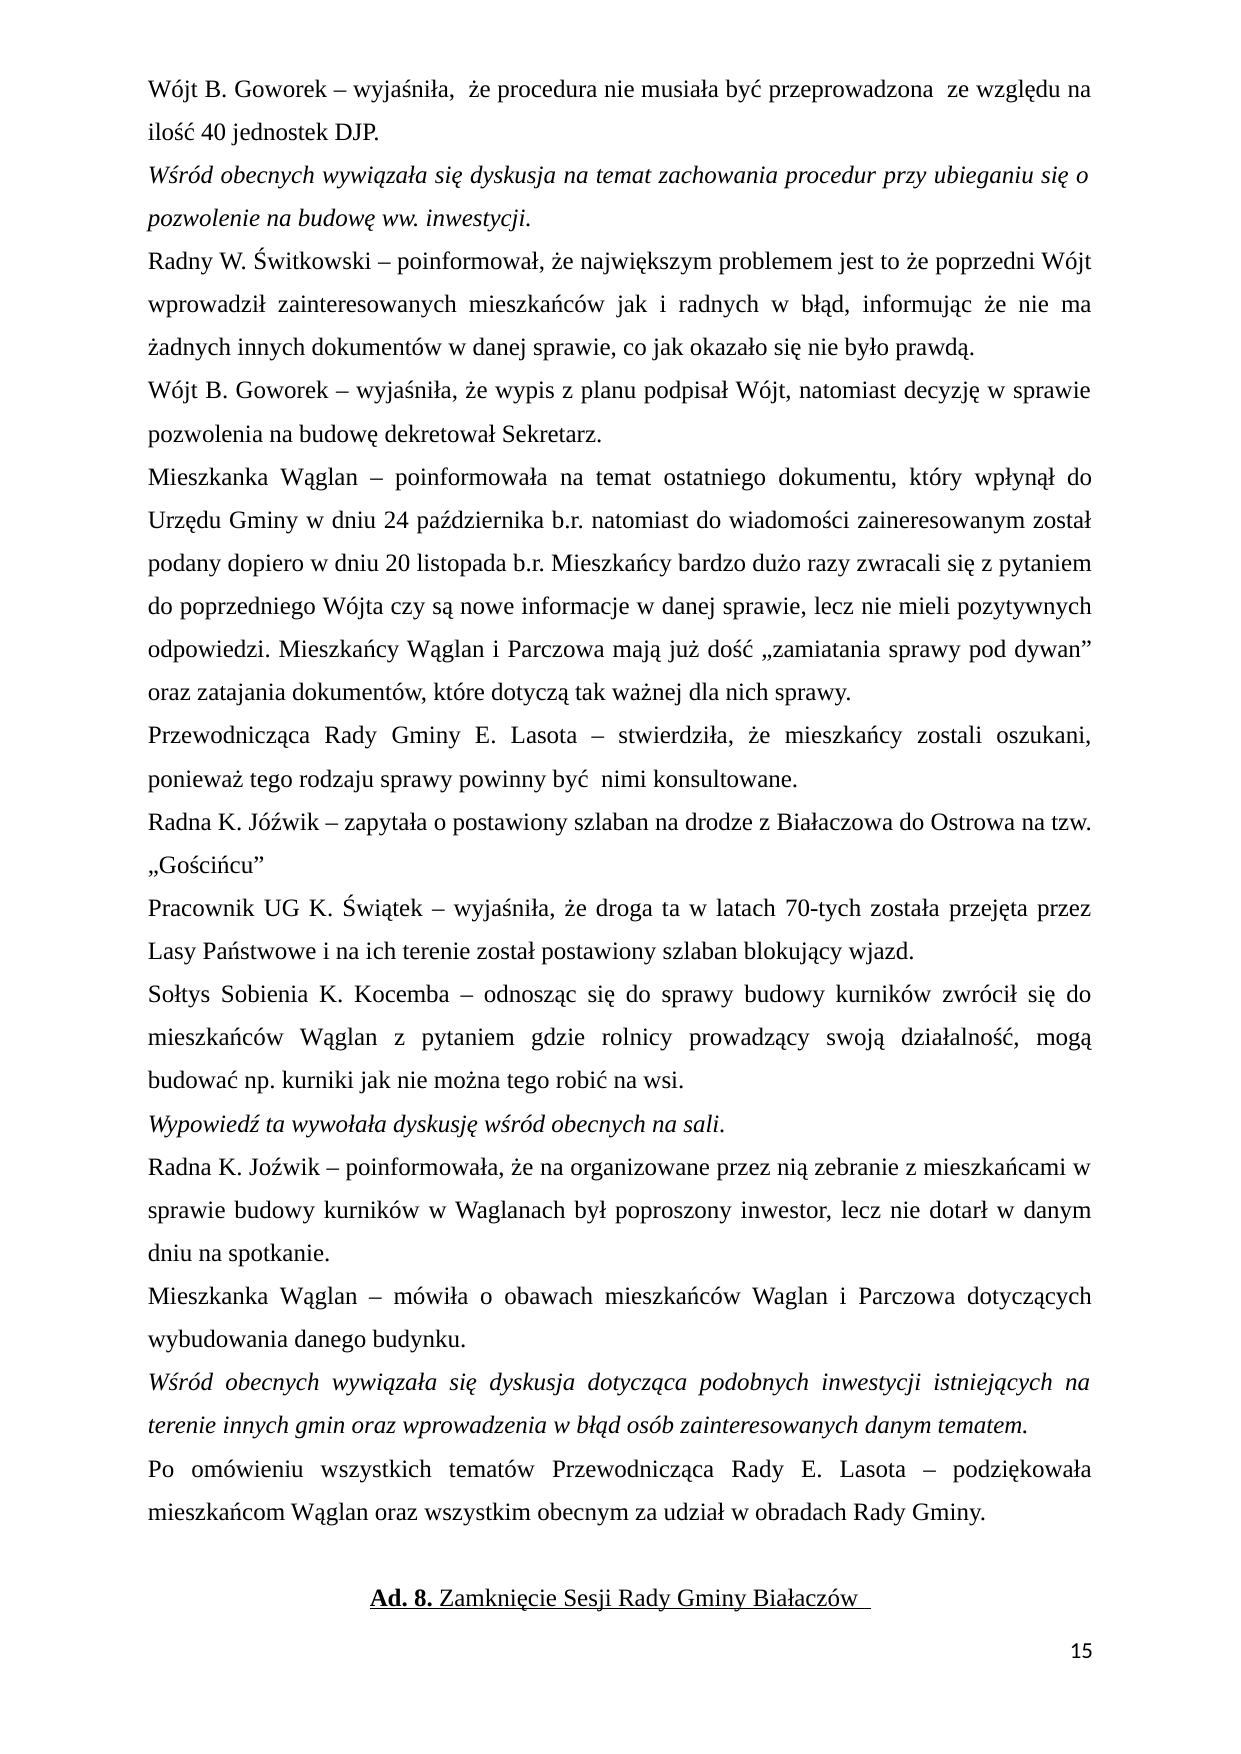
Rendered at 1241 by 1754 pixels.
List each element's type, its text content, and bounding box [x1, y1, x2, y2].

text Wśród obecnych wywiązała się dyskusja na temat zachowania procedur przy ubieganiu się o pozwolenie na budowę ww. inwestycji. [148, 160, 1093, 232]
text Mieszkanka Wąglan – poinformowała na temat ostatniego dokumentu, który wpłynął do Urzędu Gminy w dniu 24 października b.r. natomiast do wiadomości zaineresowanym został podany dopiero w dniu 20 listopada b.r. Mieszkańcy bardzo dużo razy zwracali się z pytaniem do poprzedniego Wójta czy są nowe informacje w danej sprawie, lecz nie mieli pozytywnych odpowiedzi. Mieszkańcy Wąglan i Parczowa mają już dość „zamiatania sprawy pod dywan” oraz zatajania dokumentów, które dotyczą tak ważnej dla nich sprawy. [148, 462, 1093, 706]
text Po omówieniu wszystkich tematów Przewodnicząca Rady E. Lasota – podziękowała mieszkańcom Wąglan oraz wszystkim obecnym za udział w obradach Rady Gminy. [148, 1454, 1093, 1526]
text Radna K. Jóźwik – zapytała o postawiony szlaban na drodze z Białaczowa do Ostrowa na tzw. „Gościńcu” [148, 807, 1093, 879]
text Sołtys Sobienia K. Kocemba – odnosząc się do sprawy budowy kurników zwrócił się do mieszkańców Wąglan z pytaniem gdzie rolnicy prowadzący swoją działalność, mogą budować np. kurniki jak nie można tego robić na wsi. [148, 979, 1093, 1094]
text Przewodnicząca Rady Gminy E. Lasota – stwierdziła, że mieszkańcy zostali oszukani, ponieważ tego rodzaju sprawy powinny być nimi konsultowane. [148, 721, 1093, 792]
text Mieszkanka Wąglan – mówiła o obawach mieszkańców Waglan i Parczowa dotyczących wybudowania danego budynku. [148, 1281, 1093, 1353]
text Ad. 8. Zamknięcie Sesji Rady Gminy Białaczów [148, 1583, 1093, 1612]
text Wójt B. Goworek – wyjaśniła, że procedura nie musiała być przeprowadzona ze względu na ilość 40 jednostek DJP. [148, 74, 1093, 146]
text Radny W. Świtkowski – poinformował, że największym problemem jest to że poprzedni Wójt wprowadził zainteresowanych mieszkańców jak i radnych w błąd, informując że nie ma żadnych innych dokumentów w danej sprawie, co jak okazało się nie było prawdą. [148, 246, 1093, 361]
text Wypowiedź ta wywołała dyskusję wśród obecnych na sali. [148, 1109, 1093, 1137]
text Pracownik UG K. Świątek – wyjaśniła, że droga ta w latach 70-tych została przejęta przez Lasy Państwowe i na ich terenie został postawiony szlaban blokujący wjazd. [148, 893, 1093, 965]
text Wójt B. Goworek – wyjaśniła, że wypis z planu podpisał Wójt, natomiast decyzję w sprawie pozwolenia na budowę dekretował Sekretarz. [148, 376, 1093, 447]
text Radna K. Joźwik – poinformowała, że na organizowane przez nią zebranie z mieszkańcami w sprawie budowy kurników w Waglanach był poproszony inwestor, lecz nie dotarł w danym dniu na spotkanie. [148, 1152, 1093, 1267]
text Wśród obecnych wywiązała się dyskusja dotycząca podobnych inwestycji istniejących na terenie innych gmin oraz wprowadzenia w błąd osób zainteresowanych danym tematem. [148, 1367, 1093, 1439]
